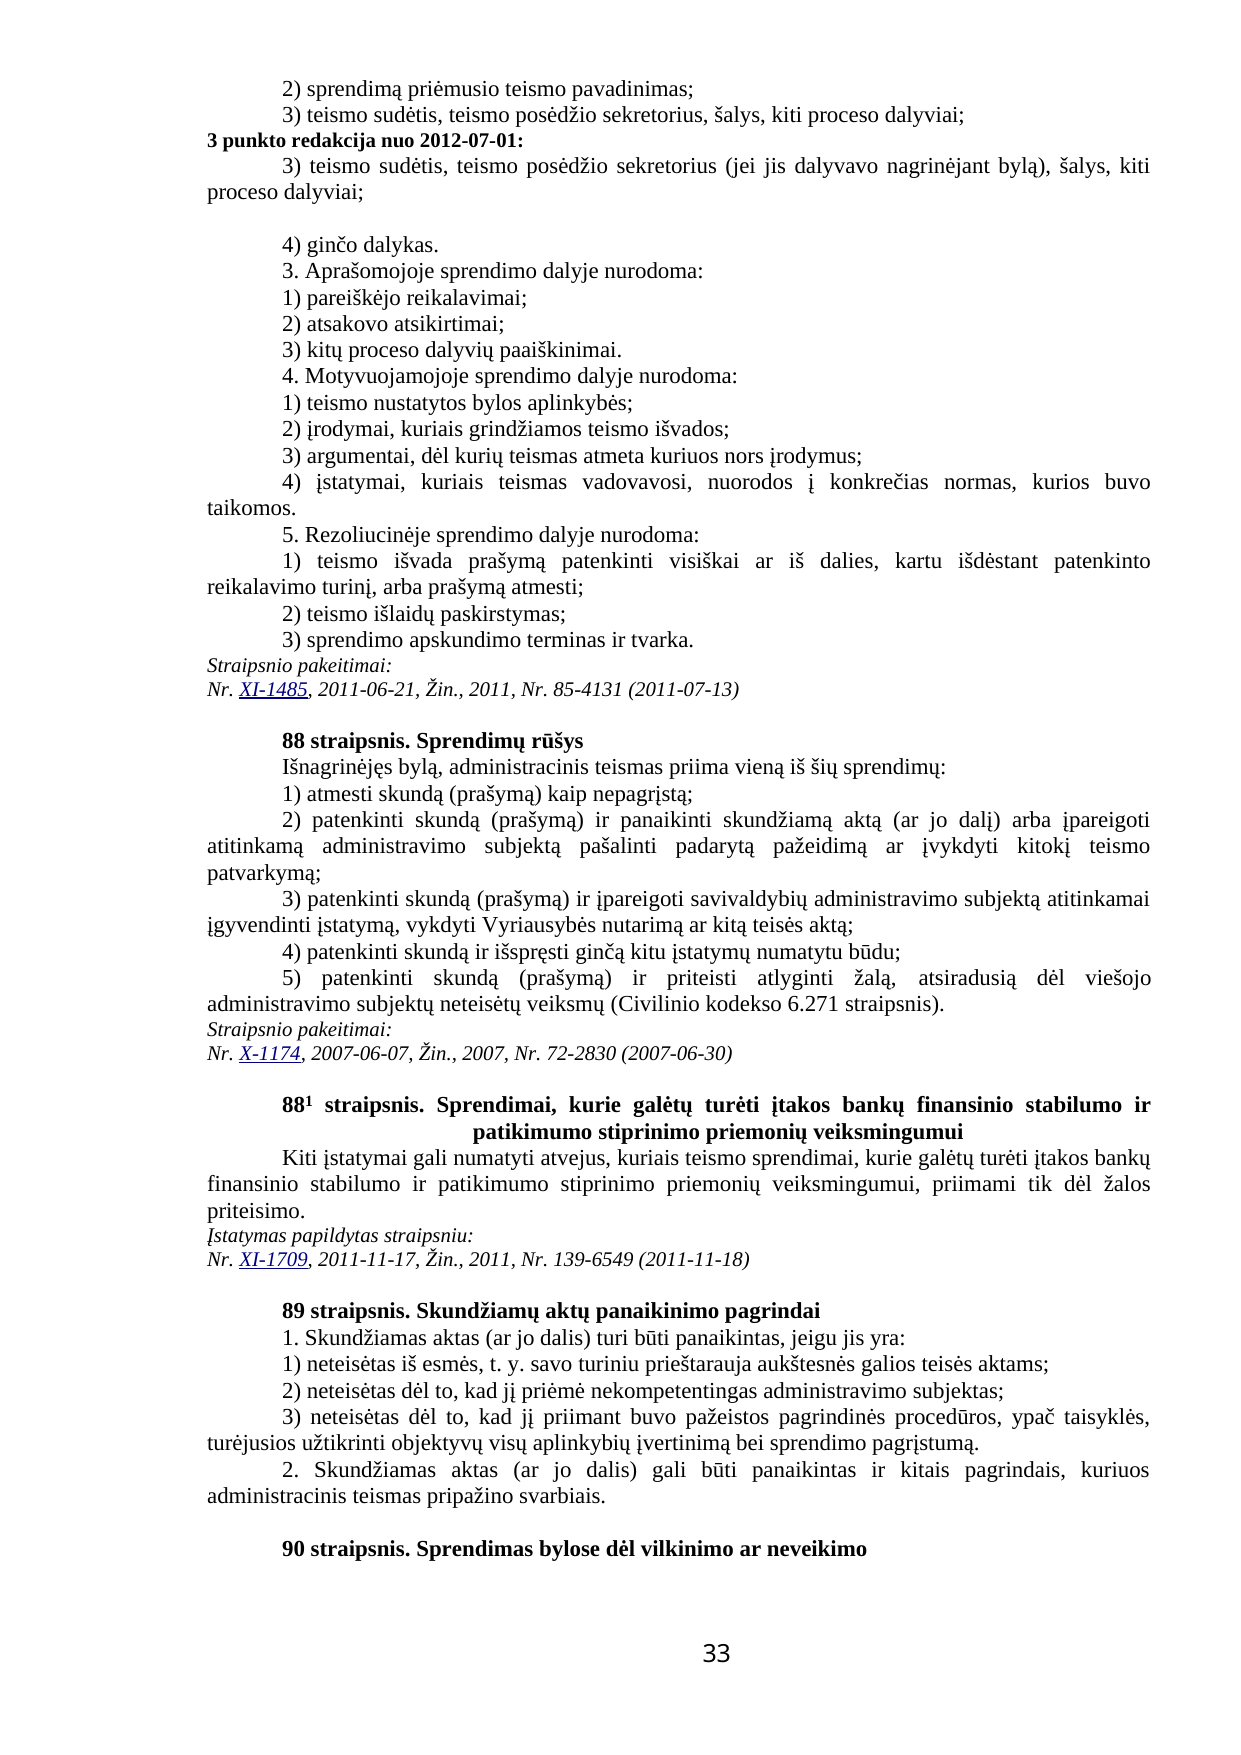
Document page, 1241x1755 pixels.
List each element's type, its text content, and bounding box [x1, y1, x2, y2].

text 2) patenkinti skundą (prašymą) ir panaikinti skundžiamą aktą (ar jo dalį) arba įpareigoti atitinkamą administravimo subjektą pašalinti padarytą pažeidimą ar įvykdyti kitokį teismo patvarkymą; [207, 806, 1152, 885]
text Įstatymas papildytas straipsniu: [207, 1223, 1152, 1247]
text 4. Motyvuojamojoje sprendimo dalyje nurodoma: [207, 363, 1152, 389]
text 5. Rezoliucinėje sprendimo dalyje nurodoma: [207, 521, 1152, 547]
text 3) kitų proceso dalyvių paaiškinimai. [207, 336, 1152, 363]
text 4) ginčo dalykas. [207, 231, 1152, 257]
text 3 punkto redakcija nuo 2012-07-01: [207, 128, 1152, 152]
text 2) įrodymai, kuriais grindžiamos teismo išvados; [207, 415, 1152, 442]
text 4) patenkinti skundą ir išspręsti ginčą kitu įstatymų numatytu būdu; [207, 938, 1152, 964]
text Nr. X-1174, 2007-06-07, Žin., 2007, Nr. 72-2830 (2007-06-30) [207, 1041, 1152, 1065]
text 3) argumentai, dėl kurių teismas atmeta kuriuos nors įrodymus; [207, 442, 1152, 468]
text 4) įstatymai, kuriais teismas vadovavosi, nuorodos į konkrečias normas, kurios buvo taikomos. [207, 468, 1152, 521]
text 1) neteisėtas iš esmės, t. y. savo turiniu prieštarauja aukštesnės galios teisės aktams; [207, 1350, 1152, 1377]
text Nr. XI-1485, 2011-06-21, Žin., 2011, Nr. 85-4131 (2011-07-13) [207, 677, 1152, 701]
text Kiti įstatymai gali numatyti atvejus, kuriais teismo sprendimai, kurie galėtų turėti įtakos bankų finansinio stabilumo ir patikimumo stiprinimo priemonių veiksmingumui, priimami tik dėl žalos priteisimo. [207, 1144, 1152, 1223]
text 3) sprendimo apskundimo terminas ir tvarka. [207, 626, 1152, 652]
text 1) pareiškėjo reikalavimai; [207, 283, 1152, 310]
text 3) patenkinti skundą (prašymą) ir įpareigoti savivaldybių administravimo subjektą atitinkamai įgyvendinti įstatymą, vykdyti Vyriausybės nutarimą ar kitą teisės aktą; [207, 885, 1152, 938]
text 2) neteisėtas dėl to, kad jį priėmė nekompetentingas administravimo subjektas; [207, 1377, 1152, 1403]
text Straipsnio pakeitimai: [207, 652, 1152, 677]
text 1) teismo nustatytos bylos aplinkybės; [207, 389, 1152, 415]
text 90 straipsnis. Sprendimas bylose dėl vilkinimo ar neveikimo [207, 1535, 1152, 1561]
text Nr. XI-1709, 2011-11-17, Žin., 2011, Nr. 139-6549 (2011-11-18) [207, 1247, 1152, 1271]
text 3. Aprašomojoje sprendimo dalyje nurodoma: [207, 257, 1152, 283]
text 2) sprendimą priėmusio teismo pavadinimas; [207, 75, 1152, 101]
text Straipsnio pakeitimai: [207, 1017, 1152, 1041]
text 1. Skundžiamas aktas (ar jo dalis) turi būti panaikintas, jeigu jis yra: [207, 1324, 1152, 1350]
text 1) teismo išvada prašymą patenkinti visiškai ar iš dalies, kartu išdėstant patenkinto reikalavimo turinį, arba prašymą atmesti; [207, 547, 1152, 600]
text 1) atmesti skundą (prašymą) kaip nepagrįstą; [207, 780, 1152, 806]
text 2) atsakovo atsikirtimai; [207, 310, 1152, 336]
text 3) teismo sudėtis, teismo posėdžio sekretorius (jei jis dalyvavo nagrinėjant bylą), šalys, kiti proceso dalyviai; [207, 152, 1152, 204]
text 881 straipsnis. Sprendimai, kurie galėtų turėti įtakos bankų finansinio stabilumo ir patikimumo stiprinimo priemonių veiksmingumui [282, 1091, 1152, 1144]
text 5) patenkinti skundą (prašymą) ir priteisti atlyginti žalą, atsiradusią dėl viešojo administravimo subjektų neteisėtų veiksmų (Civilinio kodekso 6.271 straipsnis). [207, 964, 1152, 1017]
text Išnagrinėjęs bylą, administracinis teismas priima vieną iš šių sprendimų: [207, 753, 1152, 780]
text 2) teismo išlaidų paskirstymas; [207, 600, 1152, 626]
text 3) neteisėtas dėl to, kad jį priimant buvo pažeistos pagrindinės procedūros, ypač taisyklės, turėjusios užtikrinti objektyvų visų aplinkybių įvertinimą bei sprendimo pagrįstumą. [207, 1403, 1152, 1456]
text 2. Skundžiamas aktas (ar jo dalis) gali būti panaikintas ir kitais pagrindais, kuriuos administracinis teismas pripažino svarbiais. [207, 1456, 1152, 1508]
text 88 straipsnis. Sprendimų rūšys [207, 727, 1152, 753]
text 3) teismo sudėtis, teismo posėdžio sekretorius, šalys, kiti proceso dalyviai; [207, 101, 1152, 128]
text 89 straipsnis. Skundžiamų aktų panaikinimo pagrindai [207, 1298, 1152, 1324]
